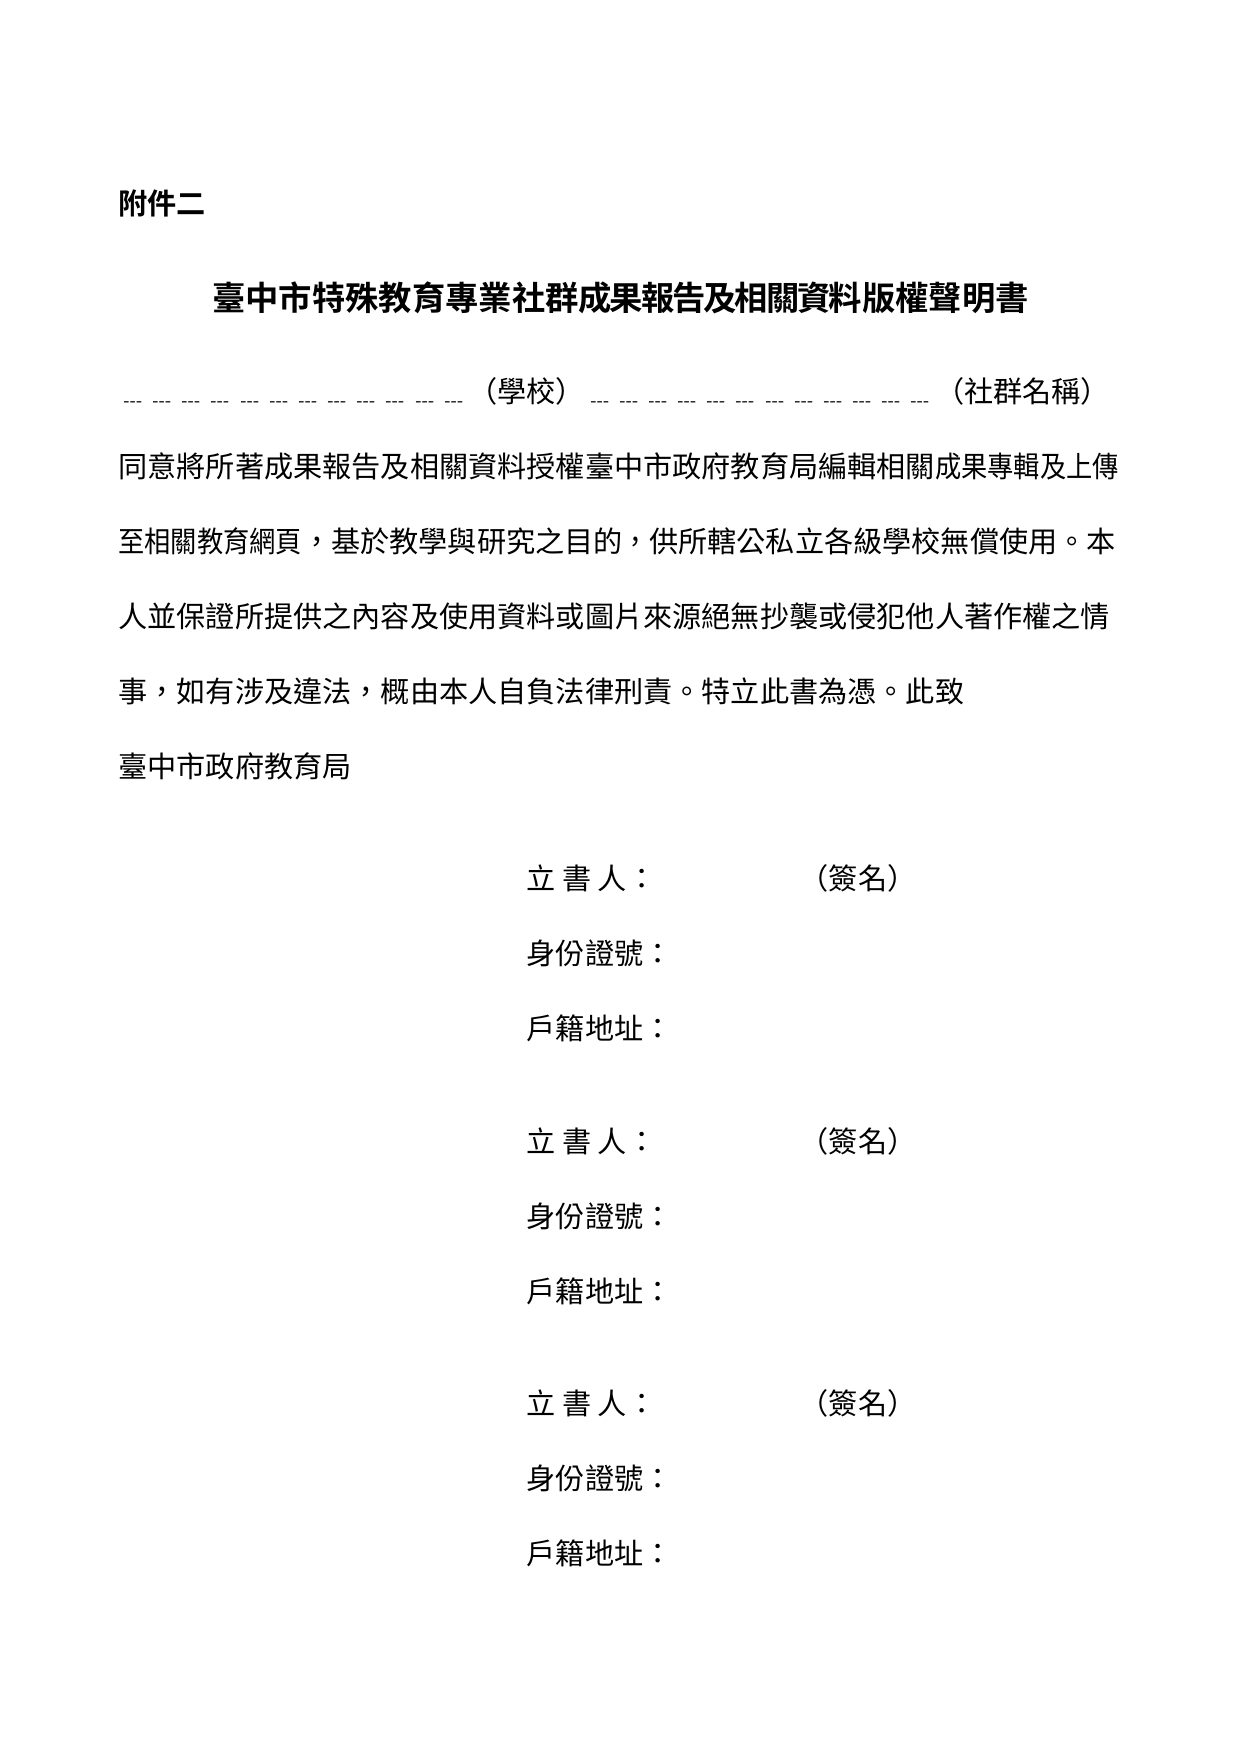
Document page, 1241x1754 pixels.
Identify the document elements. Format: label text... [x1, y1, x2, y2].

text 身份證號： [118, 914, 1122, 989]
text 立 書 人： （簽名） [118, 1364, 1122, 1439]
text ﹍﹍﹍﹍﹍﹍﹍﹍﹍﹍﹍﹍（學校）﹍﹍﹍﹍﹍﹍﹍﹍﹍﹍﹍﹍（社群名稱）同意將所著成果報告及相關資料授權臺中市政府教育局編輯相關成果專輯及上傳至相關教育網頁，基於教學與研究之目的，供所轄公私立各級學校無償使用。本人並保證所提供之內容及使用資料或圖片來源絕無抄襲或侵犯他人著作權之情事，如有涉及違法，概由本人自負法律刑責。特立此書為憑。此致 [118, 352, 1122, 727]
text 身份證號： [118, 1439, 1122, 1514]
text 立 書 人： （簽名） [118, 839, 1122, 914]
text 戶籍地址： [118, 1252, 1122, 1327]
text 戶籍地址： [118, 1514, 1122, 1589]
text 臺中市特殊教育專業社群成果報告及相關資料版權聲明書 [118, 258, 1122, 333]
text 立 書 人： （簽名） [118, 1102, 1122, 1177]
text 戶籍地址： [118, 989, 1122, 1064]
text 臺中市政府教育局 [118, 727, 1122, 802]
text 附件二 [118, 164, 1122, 239]
text 身份證號： [118, 1177, 1122, 1252]
